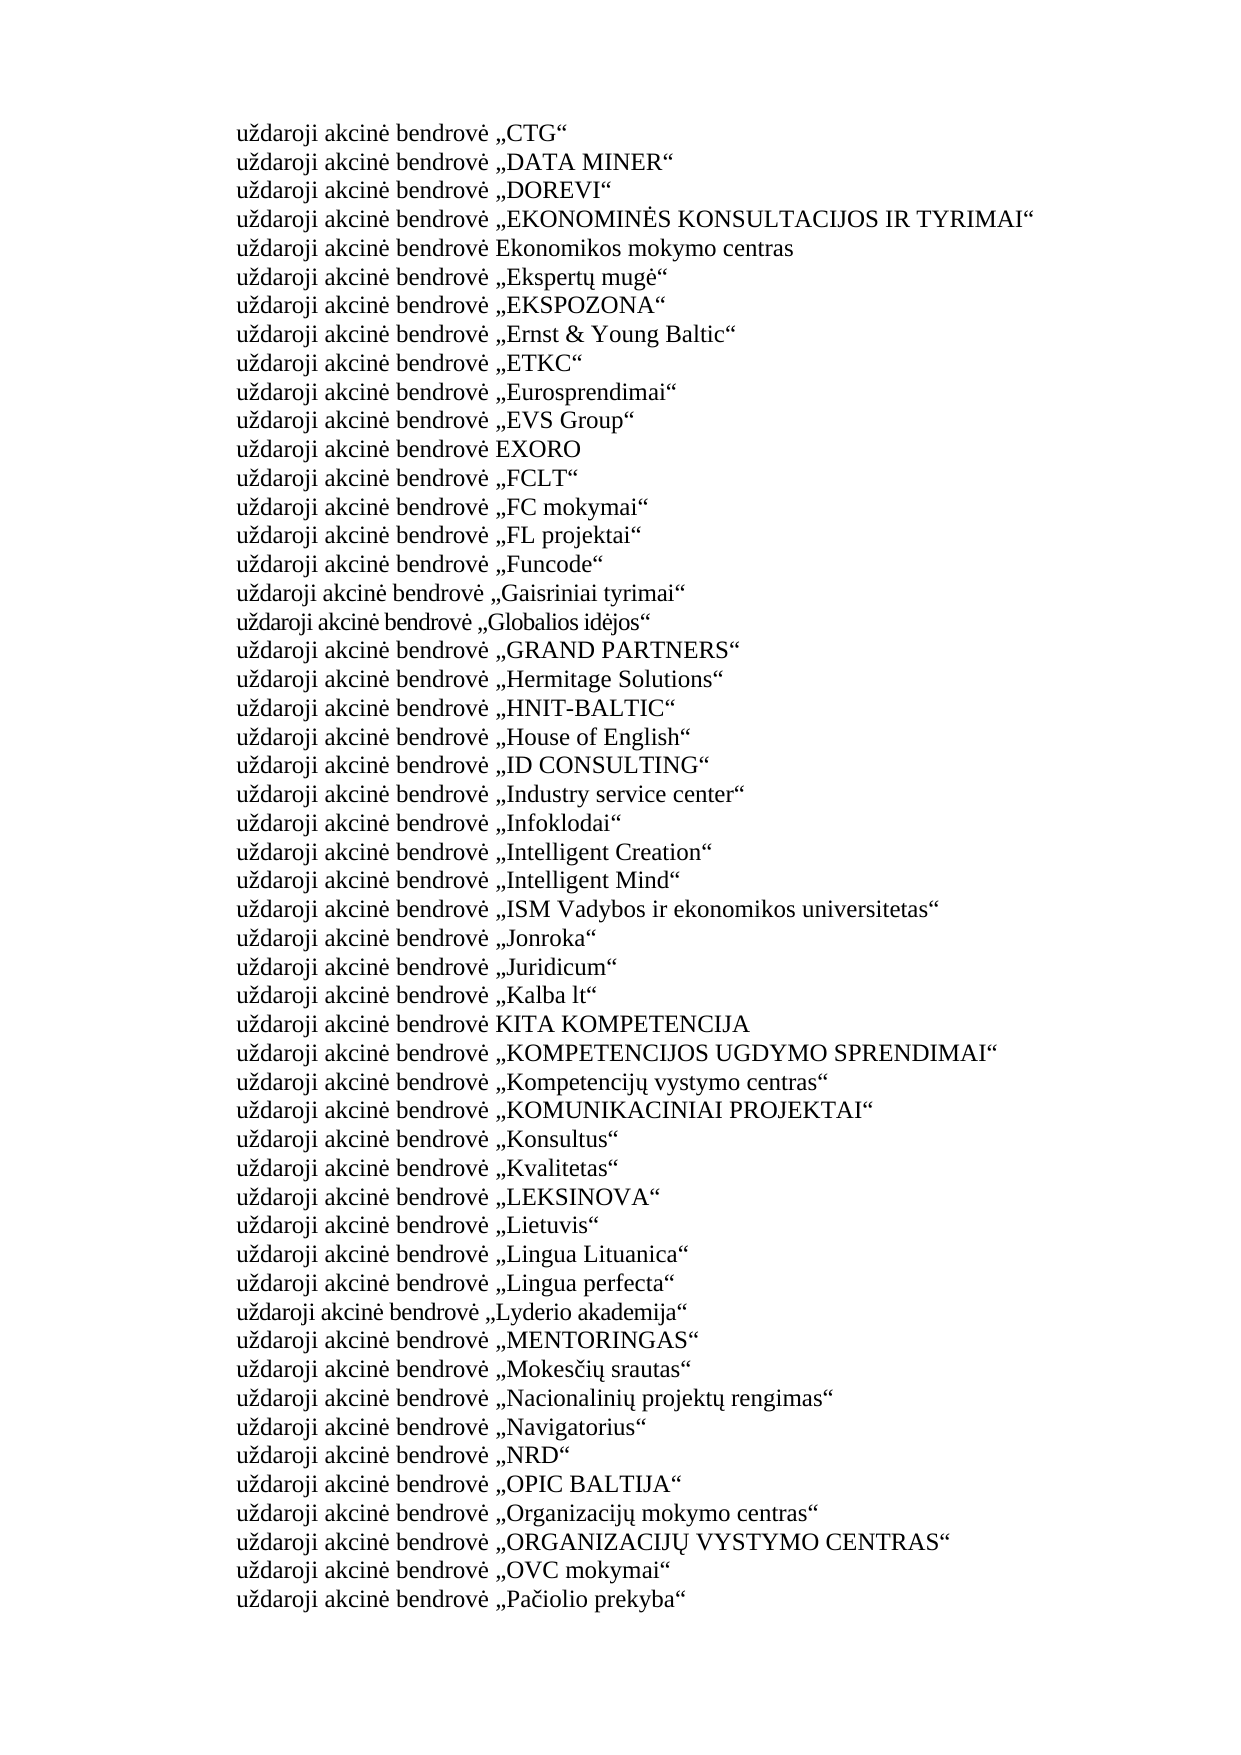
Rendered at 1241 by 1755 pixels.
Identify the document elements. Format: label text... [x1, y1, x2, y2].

text uždaroji akcinė bendrovė „KOMPETENCIJOS UGDYMO SPRENDIMAI“ [177, 1038, 1122, 1067]
text uždaroji akcinė bendrovė „ETKC“ [177, 348, 1122, 377]
text uždaroji akcinė bendrovė „Industry service center“ [177, 779, 1122, 808]
text uždaroji akcinė bendrovė „Ernst & Young Baltic“ [177, 319, 1122, 348]
text uždaroji akcinė bendrovė EXORO [177, 434, 1122, 463]
text uždaroji akcinė bendrovė „Lingua perfecta“ [177, 1268, 1122, 1297]
text uždaroji akcinė bendrovė „Globalios idėjos“ [177, 607, 1122, 636]
text uždaroji akcinė bendrovė „ORGANIZACIJŲ VYSTYMO CENTRAS“ [177, 1527, 1122, 1556]
text uždaroji akcinė bendrovė „Juridicum“ [177, 952, 1122, 981]
text uždaroji akcinė bendrovė „Funcode“ [177, 549, 1122, 578]
text uždaroji akcinė bendrovė „Infoklodai“ [177, 808, 1122, 837]
text uždaroji akcinė bendrovė „Pačiolio prekyba“ [177, 1584, 1122, 1613]
text uždaroji akcinė bendrovė Ekonomikos mokymo centras [177, 233, 1122, 262]
text uždaroji akcinė bendrovė „EKSPOZONA“ [177, 291, 1122, 319]
text uždaroji akcinė bendrovė „Intelligent Mind“ [177, 866, 1122, 894]
text uždaroji akcinė bendrovė „FC mokymai“ [177, 492, 1122, 521]
text uždaroji akcinė bendrovė „GRAND PARTNERS“ [177, 636, 1122, 664]
text uždaroji akcinė bendrovė „Jonroka“ [177, 923, 1122, 952]
text uždaroji akcinė bendrovė „EKONOMINĖS KONSULTACIJOS IR TYRIMAI“ [177, 204, 1122, 233]
text uždaroji akcinė bendrovė „House of English“ [177, 722, 1122, 751]
text uždaroji akcinė bendrovė „OPIC BALTIJA“ [177, 1469, 1122, 1498]
text uždaroji akcinė bendrovė „Gaisriniai tyrimai“ [177, 578, 1122, 607]
text uždaroji akcinė bendrovė „Organizacijų mokymo centras“ [177, 1498, 1122, 1527]
text uždaroji akcinė bendrovė „FCLT“ [177, 463, 1122, 492]
text uždaroji akcinė bendrovė „Komunikaciniai projektai“ [177, 1096, 1122, 1124]
text uždaroji akcinė bendrovė „Konsultus“ [177, 1124, 1122, 1153]
text uždaroji akcinė bendrovė „Navigatorius“ [177, 1412, 1122, 1441]
text uždaroji akcinė bendrovė „Lyderio akademija“ [177, 1297, 1122, 1326]
text uždaroji akcinė bendrovė „Eurosprendimai“ [177, 377, 1122, 406]
text uždaroji akcinė bendrovė „Lietuvis“ [177, 1211, 1122, 1239]
text uždaroji akcinė bendrovė „Hermitage Solutions“ [177, 664, 1122, 693]
text uždaroji akcinė bendrovė „ISM Vadybos ir ekonomikos universitetas“ [177, 894, 1122, 923]
text uždaroji akcinė bendrovė „OVC mokymai“ [177, 1556, 1122, 1584]
text uždaroji akcinė bendrovė „ID CONSULTING“ [177, 751, 1122, 779]
text uždaroji akcinė bendrovė „Kvalitetas“ [177, 1153, 1122, 1182]
text uždaroji akcinė bendrovė „Kalba lt“ [177, 981, 1122, 1009]
text uždaroji akcinė bendrovė „CTG“ [177, 118, 1122, 147]
text uždaroji akcinė bendrovė „MENTORINGAS“ [177, 1326, 1122, 1354]
text uždaroji akcinė bendrovė „Ekspertų mugė“ [177, 262, 1122, 291]
text uždaroji akcinė bendrovė „DATA MINER“ [177, 147, 1122, 176]
text uždaroji akcinė bendrovė Kita kompetencija [177, 1009, 1122, 1038]
text uždaroji akcinė bendrovė „Lingua Lituanica“ [177, 1239, 1122, 1268]
text uždaroji akcinė bendrovė „Intelligent Creation“ [177, 837, 1122, 866]
text uždaroji akcinė bendrovė „Mokesčių srautas“ [177, 1354, 1122, 1383]
text uždaroji akcinė bendrovė „Nacionalinių projektų rengimas“ [177, 1383, 1122, 1412]
text uždaroji akcinė bendrovė „EVS Group“ [177, 406, 1122, 434]
text uždaroji akcinė bendrovė „DOREVI“ [177, 176, 1122, 204]
text uždaroji akcinė bendrovė „LEKSINOVA“ [177, 1182, 1122, 1211]
text uždaroji akcinė bendrovė „FL projektai“ [177, 521, 1122, 549]
text uždaroji akcinė bendrovė „Kompetencijų vystymo centras“ [177, 1067, 1122, 1096]
text uždaroji akcinė bendrovė „HNIT-BALTIC“ [177, 693, 1122, 722]
text uždaroji akcinė bendrovė „NRD“ [177, 1441, 1122, 1469]
